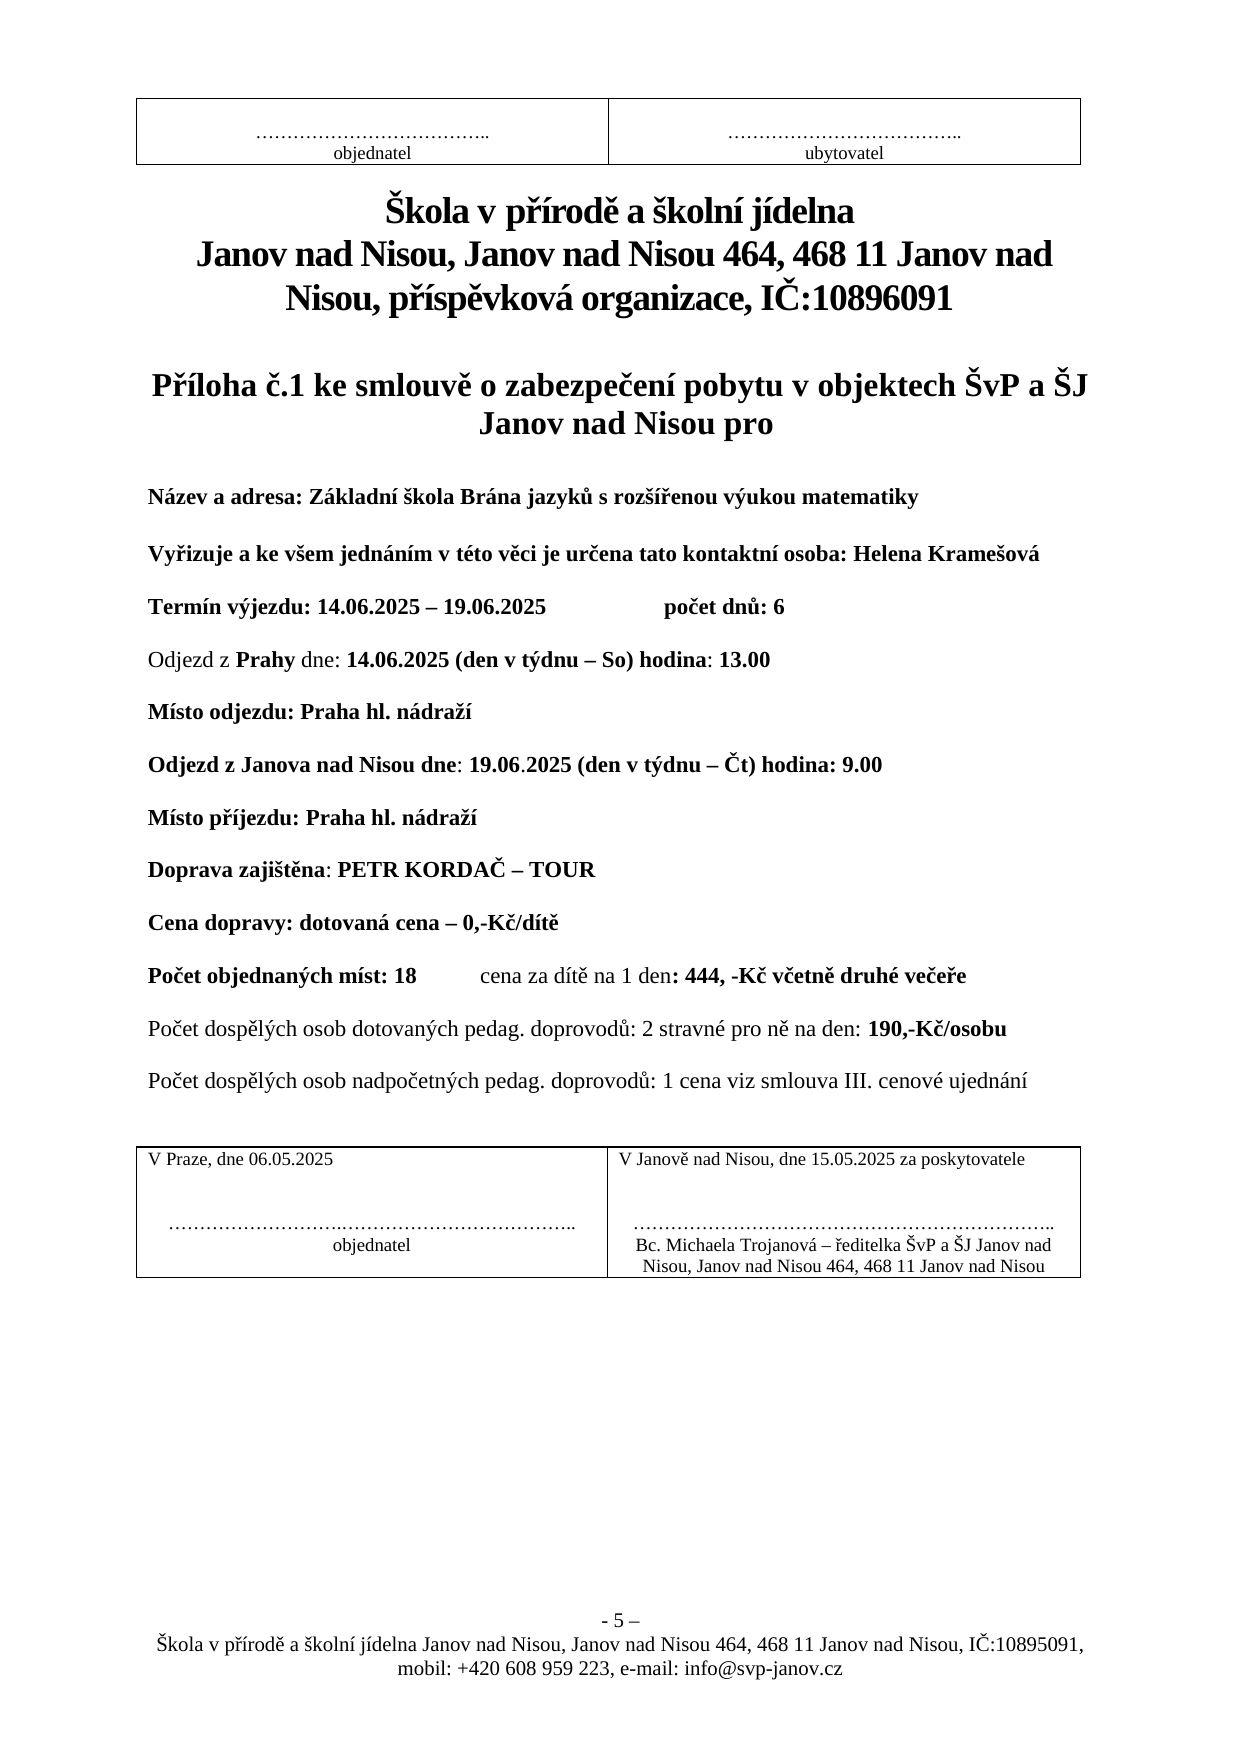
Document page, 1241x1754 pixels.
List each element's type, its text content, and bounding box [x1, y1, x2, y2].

text Počet objednaných míst: 18 cena za dítě na 1 den: 444, -Kč včetně druhé večeře [148, 962, 1092, 988]
text Cena dopravy: dotovaná cena – 0,-Kč/dítě [148, 909, 1092, 936]
table_header ……………………………….. ubytovatel [609, 99, 1080, 164]
text Počet dospělých osob dotovaných pedag. doprovodů: 2 stravné pro ně na den: 190,-Kč/osobu [148, 1014, 1092, 1041]
text Počet dospělých osob nadpočetných pedag. doprovodů: 1 cena viz smlouva III. cenové ujednání [148, 1067, 1092, 1094]
text Místo příjezdu: Praha hl. nádraží [148, 804, 1092, 830]
table_header V Janově nad Nisou, dne 15.05.2025 za poskytovatele ………………………………………………………….. Bc. Michaela Trojanová – ředitelka ŠvP a ŠJ Janov nad Nisou, Janov nad Nisou 464, 468 11 Janov nad Nisou [608, 1148, 1080, 1277]
text Janov nad Nisou, Janov nad Nisou 464, 468 11 Janov nad Nisou, příspěvková organizace, IČ:10896091 [148, 232, 1092, 318]
table_header V Praze, dne 06.05.2025 ……………………….……………………………….. objednatel [137, 1148, 607, 1277]
text Termín výjezdu: 14.06.2025 – 19.06.2025 počet dnů: 6 [148, 593, 1092, 619]
text Škola v přírodě a školní jídelna [148, 189, 1092, 232]
text Příloha č.1 ke smlouvě o zabezpečení pobytu v objektech ŠvP a ŠJ Janov nad Nisou pro [148, 365, 1092, 441]
text Odjezd z Janova nad Nisou dne: 19.06.2025 (den v týdnu – Čt) hodina: 9.00 [148, 751, 1092, 777]
subtitle Název a adresa: Základní škola Brána jazyků s rozšířenou výukou matematiky [148, 483, 1092, 510]
table_header ……………………………….. objednatel [137, 99, 608, 164]
text Doprava zajištěna: PETR KORDAČ – TOUR [148, 856, 1092, 883]
text Odjezd z Prahy dne: 14.06.2025 (den v týdnu – So) hodina: 13.00 [148, 646, 1092, 672]
text Vyřizuje a ke všem jednáním v této věci je určena tato kontaktní osoba: Helena Kramešová [148, 540, 1092, 567]
text Místo odjezdu: Praha hl. nádraží [148, 698, 1092, 725]
